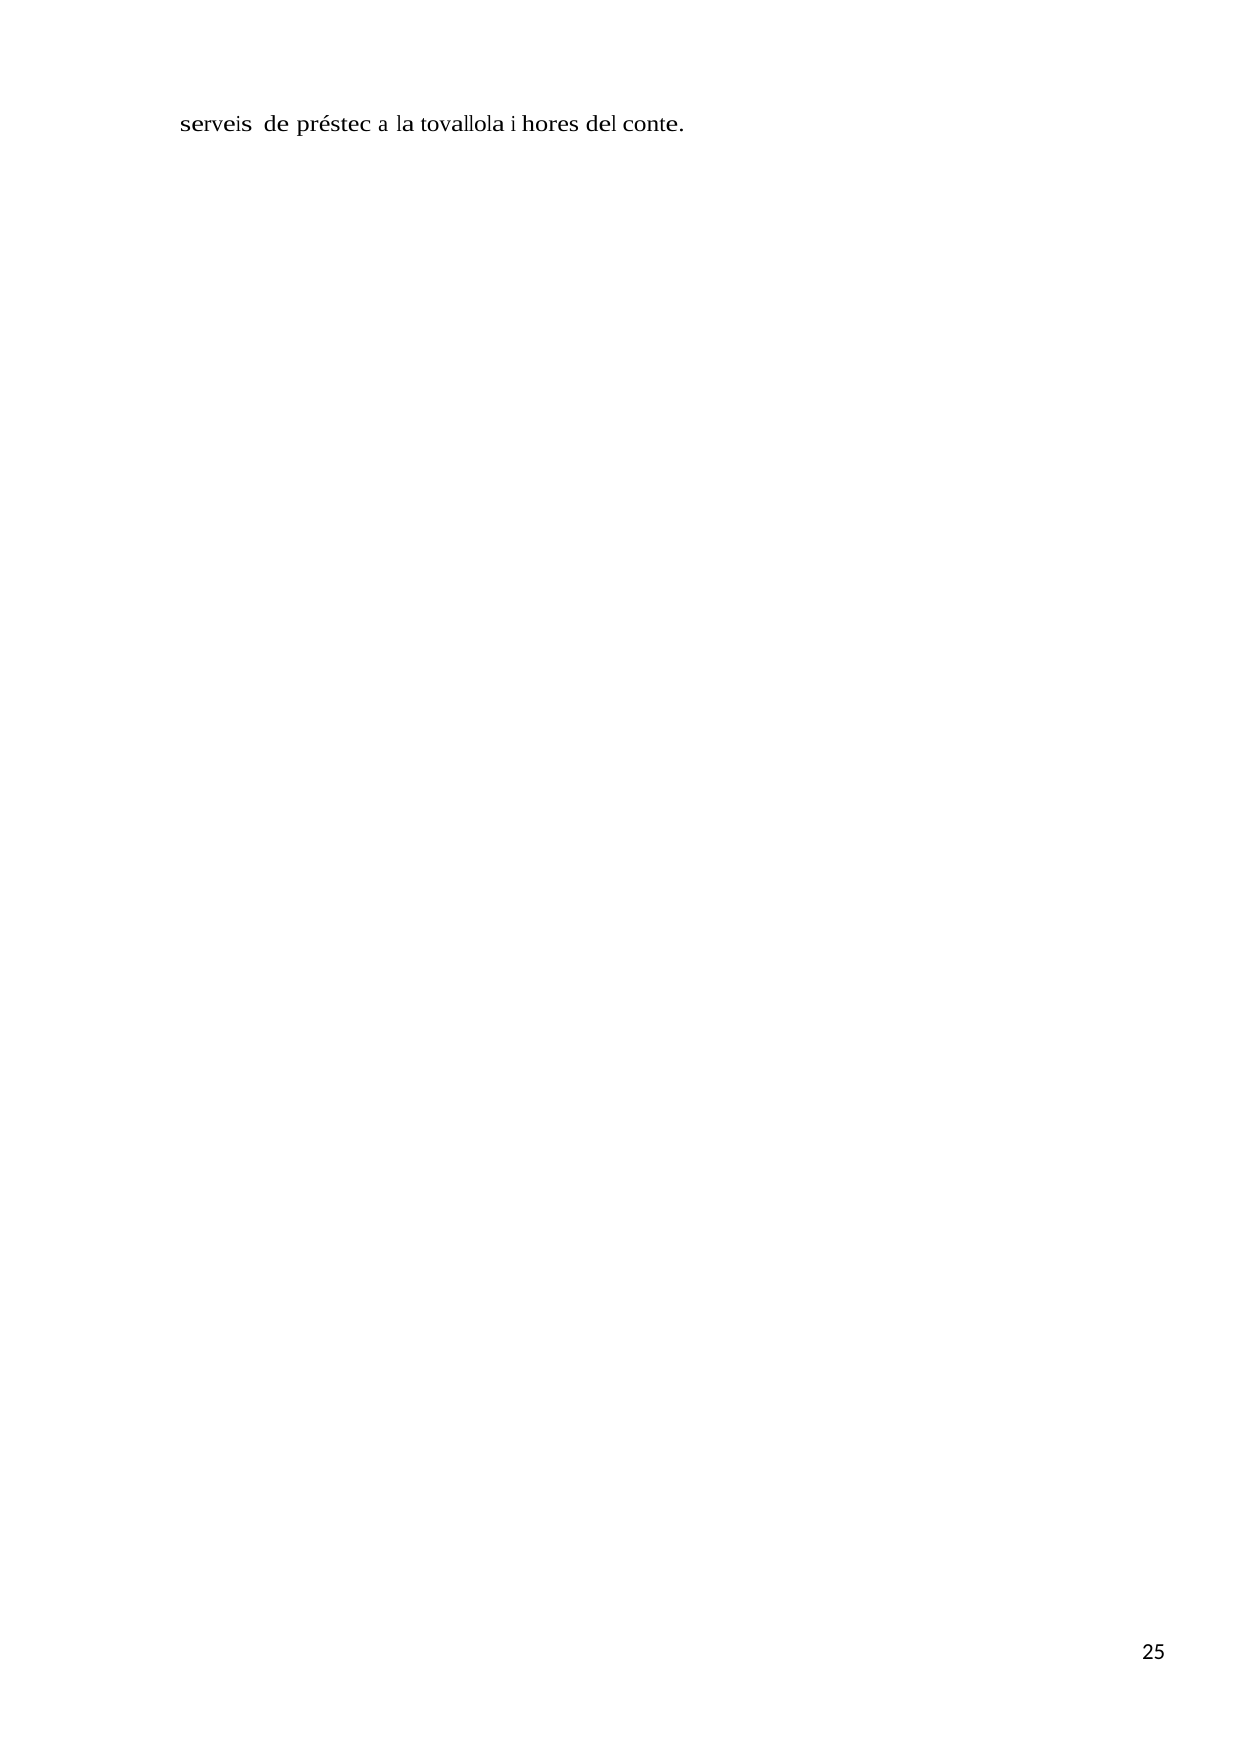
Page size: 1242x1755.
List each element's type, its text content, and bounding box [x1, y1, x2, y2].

text serveis de préstec a la tovallola i hores del conte. [179, 110, 1171, 137]
